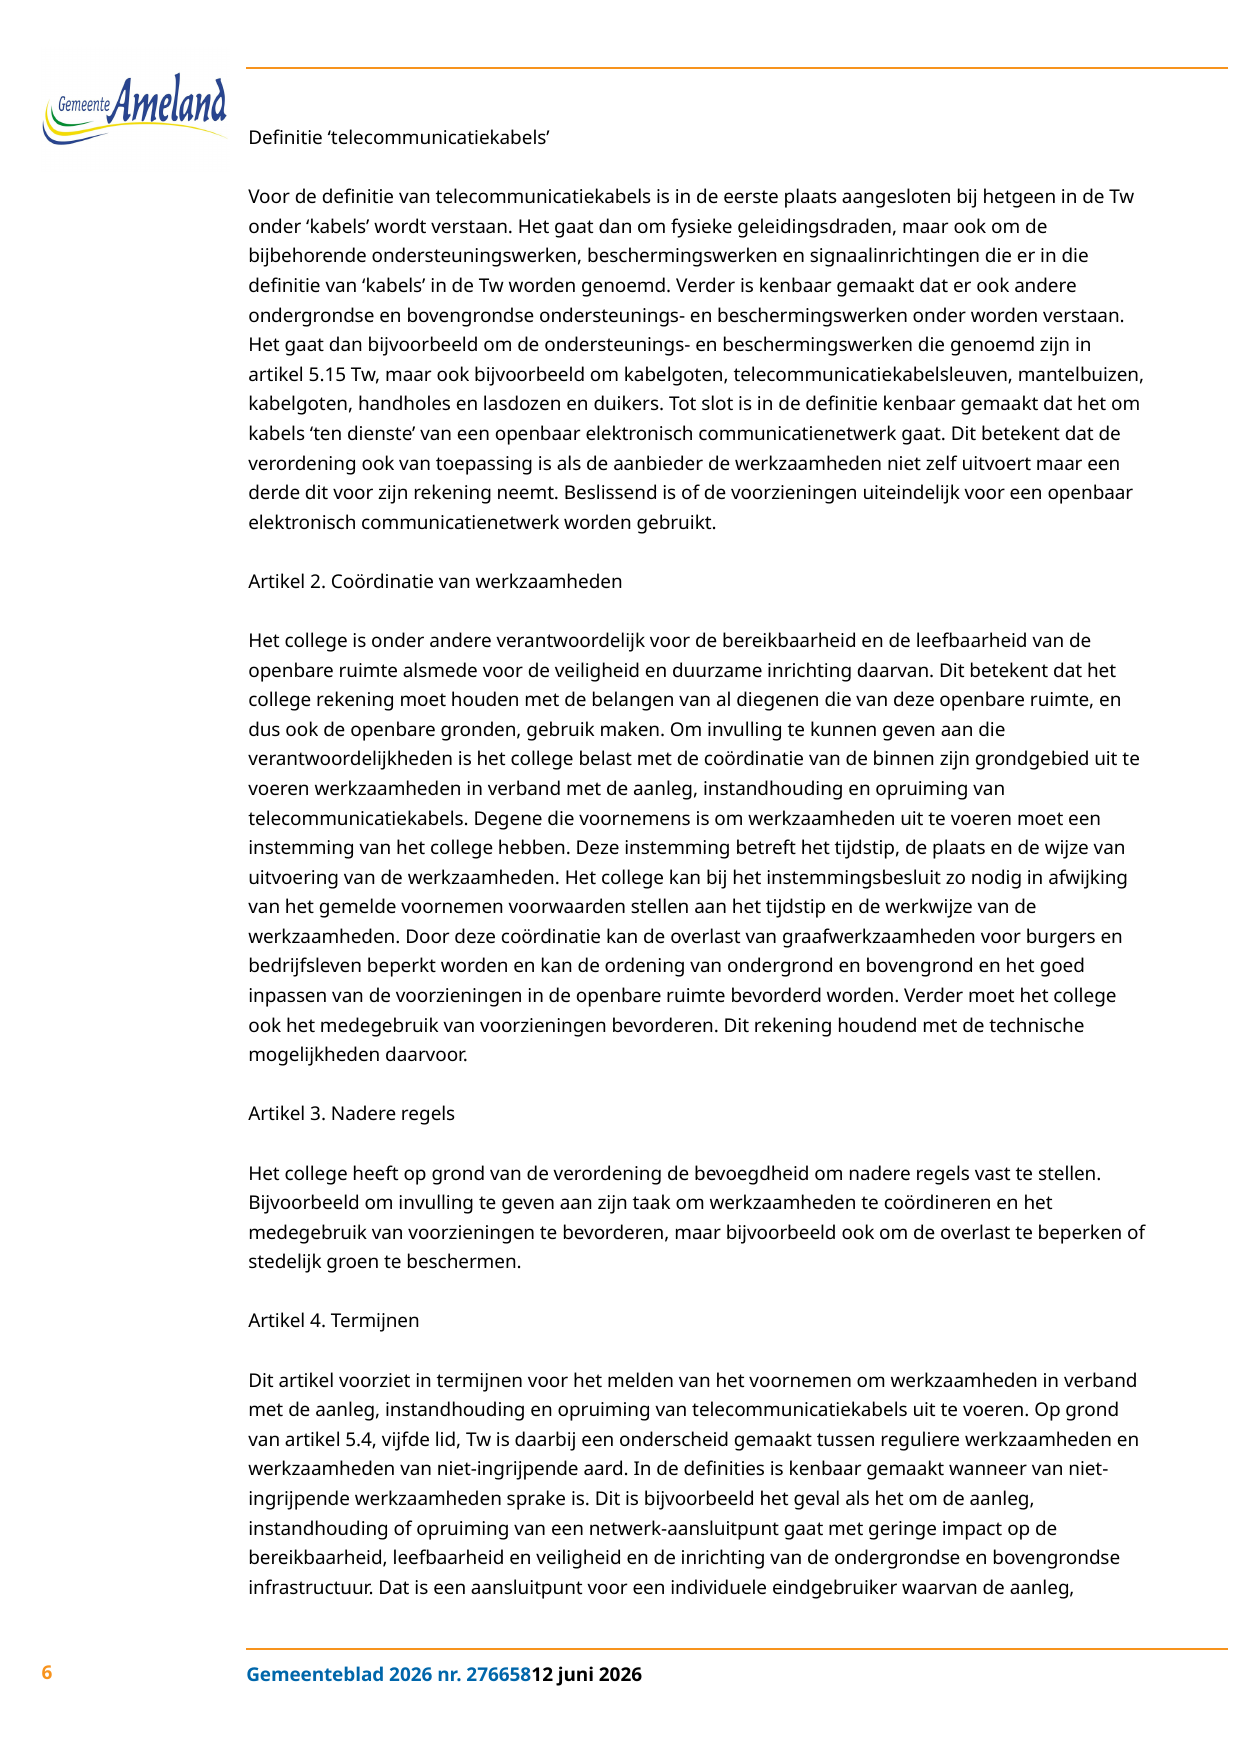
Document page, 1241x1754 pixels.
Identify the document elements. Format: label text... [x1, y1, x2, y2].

text Definitie ‘telecommunicatiekabels’ [248, 124, 1152, 150]
text Artikel 2. Coördinatie van werkzaamheden [248, 568, 1152, 594]
text Het college heeft op grond van de verordening de bevoegdheid om nadere regels vast te stellen. Bijvoorbeeld om invulling te geven aan zijn taak om werkzaamheden te coördineren en het medegebruik van voorzieningen te bevorderen, maar bijvoorbeeld ook om de overlast te beperken of stedelijk groen te beschermen. [248, 1160, 1152, 1274]
picture [41, 47, 231, 172]
text Het college is onder andere verantwoordelijk voor de bereikbaarheid en de leefbaarheid van de openbare ruimte alsmede voor de veiligheid en duurzame inrichting daarvan. Dit betekent dat het college rekening moet houden met de belangen van al diegenen die van deze openbare ruimte, en dus ook de openbare gronden, gebruik maken. Om invulling te kunnen geven aan die verantwoordelijkheden is het college belast met de coördinatie van de binnen zijn grondgebied uit te voeren werkzaamheden in verband met de aanleg, instandhouding en opruiming van telecommunicatiekabels. Degene die voornemens is om werkzaamheden uit te voeren moet een instemming van het college hebben. Deze instemming betreft het tijdstip, de plaats en de wijze van uitvoering van de werkzaamheden. Het college kan bij het instemmingsbesluit zo nodig in afwijking van het gemelde voornemen voorwaarden stellen aan het tijdstip en de werkwijze van de werkzaamheden. Door deze coördinatie kan de overlast van graafwerkzaamheden voor burgers en bedrijfsleven beperkt worden en kan de ordening van ondergrond en bovengrond en het goed inpassen van de voorzieningen in de openbare ruimte bevorderd worden. Verder moet het college ook het medegebruik van voorzieningen bevorderen. Dit rekening houdend met de technische mogelijkheden daarvoor. [248, 627, 1152, 1067]
text Artikel 3. Nadere regels [248, 1101, 1152, 1126]
text Dit artikel voorziet in termijnen voor het melden van het voornemen om werkzaamheden in verband met de aanleg, instandhouding en opruiming van telecommunicatiekabels uit te voeren. Op grond van artikel 5.4, vijfde lid, Tw is daarbij een onderscheid gemaakt tussen reguliere werkzaamheden en werkzaamheden van niet-ingrijpende aard. In de definities is kenbaar gemaakt wanneer van niet-ingrijpende werkzaamheden sprake is. Dit is bijvoorbeeld het geval als het om de aanleg, instandhouding of opruiming van een netwerk-aansluitpunt gaat met geringe impact op de bereikbaarheid, leefbaarheid en veiligheid en de inrichting van de ondergrondse en bovengrondse infrastructuur. Dat is een aansluitpunt voor een individuele eindgebruiker waarvan de aanleg, [248, 1367, 1152, 1600]
text Voor de definitie van telecommunicatiekabels is in de eerste plaats aangesloten bij hetgeen in de Tw onder ‘kabels’ wordt verstaan. Het gaat dan om fysieke geleidingsdraden, maar ook om de bijbehorende ondersteuningswerken, beschermingswerken en signaalinrichtingen die er in die definitie van ‘kabels’ in de Tw worden genoemd. Verder is kenbaar gemaakt dat er ook andere ondergrondse en bovengrondse ondersteunings- en beschermingswerken onder worden verstaan. Het gaat dan bijvoorbeeld om de ondersteunings- en beschermingswerken die genoemd zijn in artikel 5.15 Tw, maar ook bijvoorbeeld om kabelgoten, telecommunicatiekabelsleuven, mantelbuizen, kabelgoten, handholes en lasdozen en duikers. Tot slot is in de definitie kenbaar gemaakt dat het om kabels ‘ten dienste’ van een openbaar elektronisch communicatienetwerk gaat. Dit betekent dat de verordening ook van toepassing is als de aanbieder de werkzaamheden niet zelf uitvoert maar een derde dit voor zijn rekening neemt. Beslissend is of de voorzieningen uiteindelijk voor een openbaar elektronisch communicatienetwerk worden gebruikt. [248, 183, 1152, 535]
text Artikel 4. Termijnen [248, 1308, 1152, 1333]
